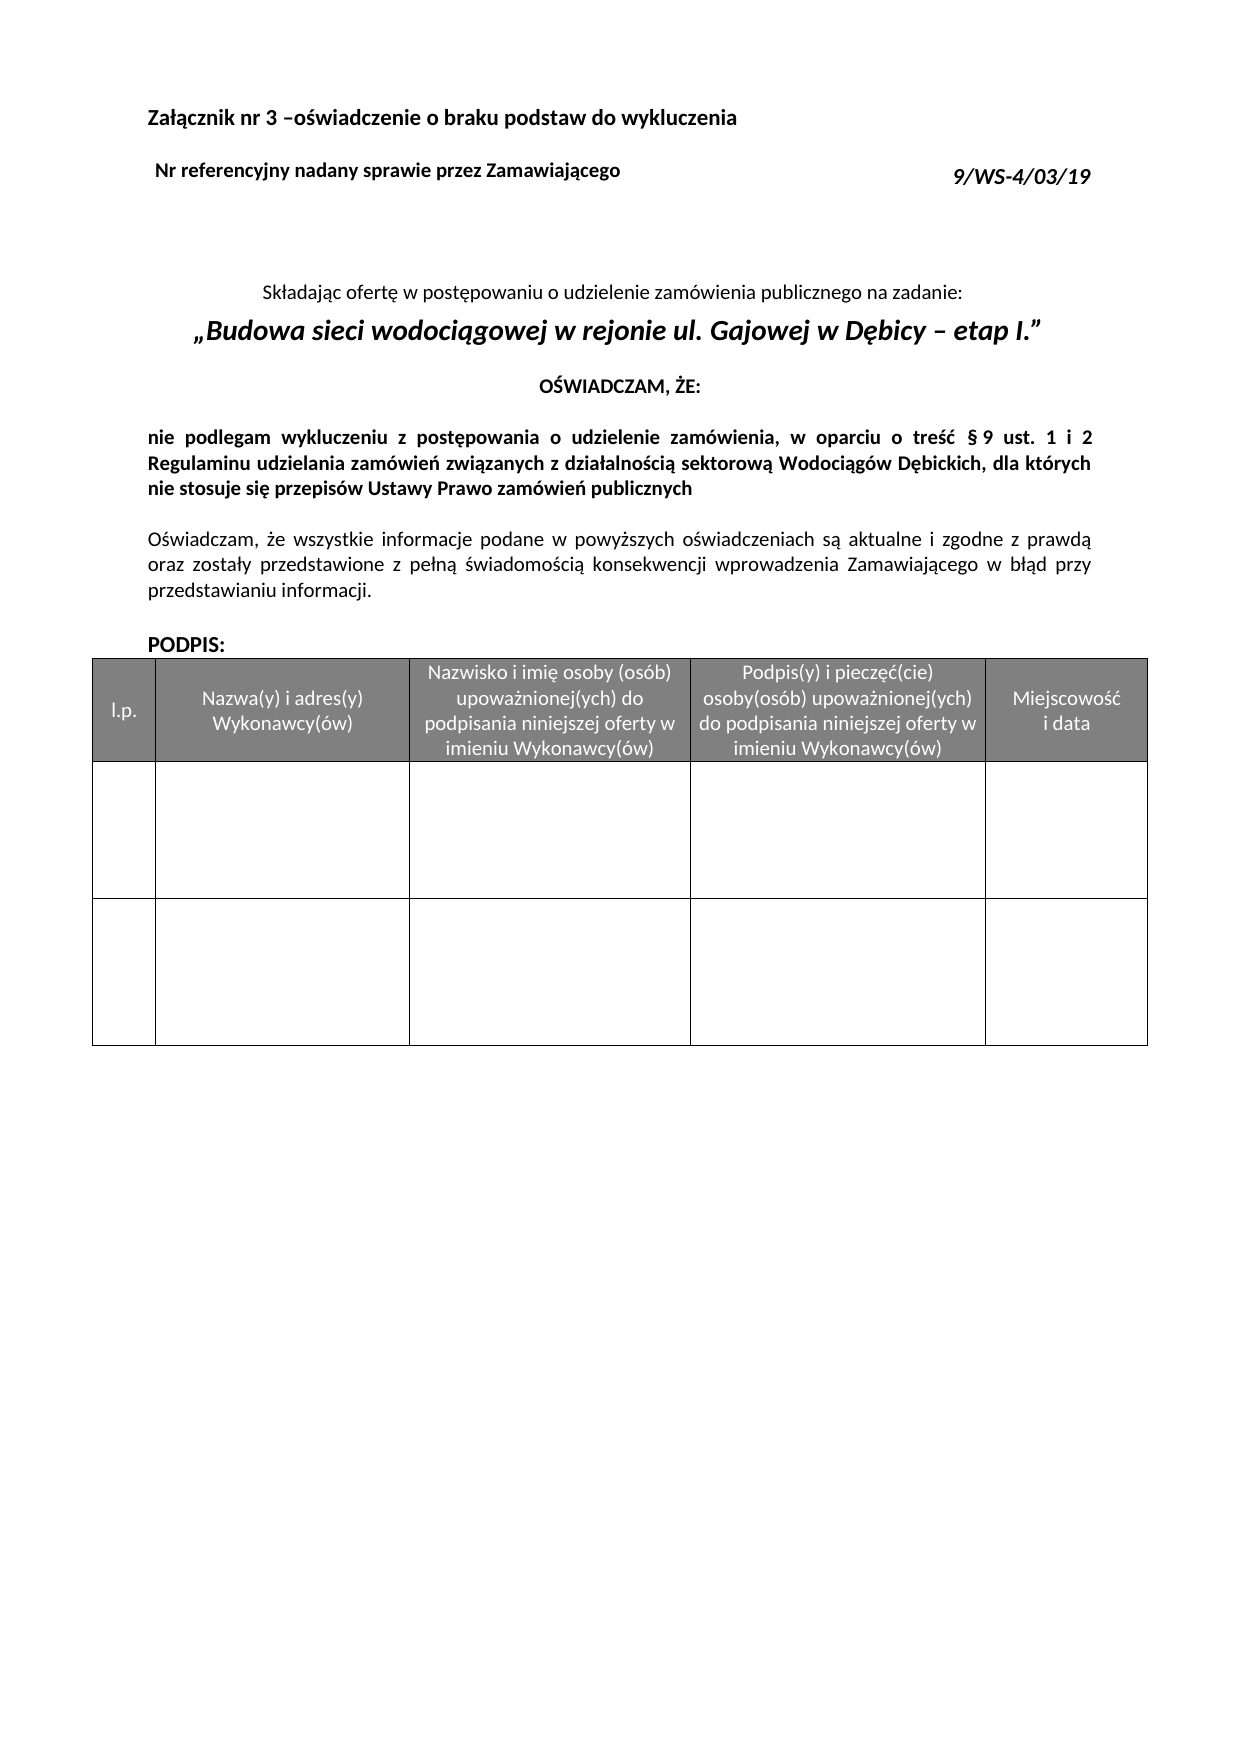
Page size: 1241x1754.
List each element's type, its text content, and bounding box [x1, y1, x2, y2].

table_header Nr referencyjny nadany sprawie przez Zamawiającego [148, 131, 893, 190]
text „Budowa sieci wodociągowej w rejonie ul. Gajowej w Dębicy – etap I.” [148, 312, 1093, 348]
table_cell [691, 899, 985, 1045]
table_cell [986, 762, 1147, 897]
table_cell [156, 762, 409, 897]
text Załącznik nr 3 –oświadczenie o braku podstaw do wykluczenia [148, 103, 1093, 131]
text nie podlegam wykluczeniu z postępowania o udzielenie zamówienia, w oparciu o treść § 9 ust. 1 i 2 Regulaminu udzielania zamówień związanych z działalnością sektorową Wodociągów Dębickich, dla których nie stosuje się przepisów Ustawy Prawo zamówień publicznych [148, 424, 1093, 501]
text Składając ofertę w postępowaniu o udzielenie zamówienia publicznego na zadanie: [148, 271, 1086, 307]
text PODPIS: [148, 630, 1093, 658]
table_cell [156, 899, 409, 1045]
text Oświadczam, że wszystkie informacje podane w powyższych oświadczeniach są aktualne i zgodne z prawdą oraz zostały przedstawione z pełną świadomością konsekwencji wprowadzenia Zamawiającego w błąd przy przedstawianiu informacji. [148, 526, 1093, 602]
table_header Nazwa(y) i adres(y) Wykonawcy(ów) [156, 659, 409, 761]
table_header Podpis(y) i pieczęć(cie) osoby(osób) upoważnionej(ych) do podpisania niniejszej oferty w imieniu Wykonawcy(ów) [691, 659, 985, 761]
table_header 9/WS-4/03/19 [893, 131, 1181, 190]
table_header Nazwisko i imię osoby (osób) upoważnionej(ych) do podpisania niniejszej oferty w imieniu Wykonawcy(ów) [410, 659, 690, 761]
table_cell [93, 899, 155, 1045]
table_header l.p. [93, 659, 155, 761]
table_cell [93, 762, 155, 897]
text OŚWIADCZAM, ŻE: [148, 373, 1093, 399]
table_header Miejscowość i data [986, 659, 1147, 761]
table_cell [410, 899, 690, 1045]
table_cell [410, 762, 690, 897]
table_cell [148, 190, 1181, 215]
table_cell [691, 762, 985, 897]
table_cell [986, 899, 1147, 1045]
